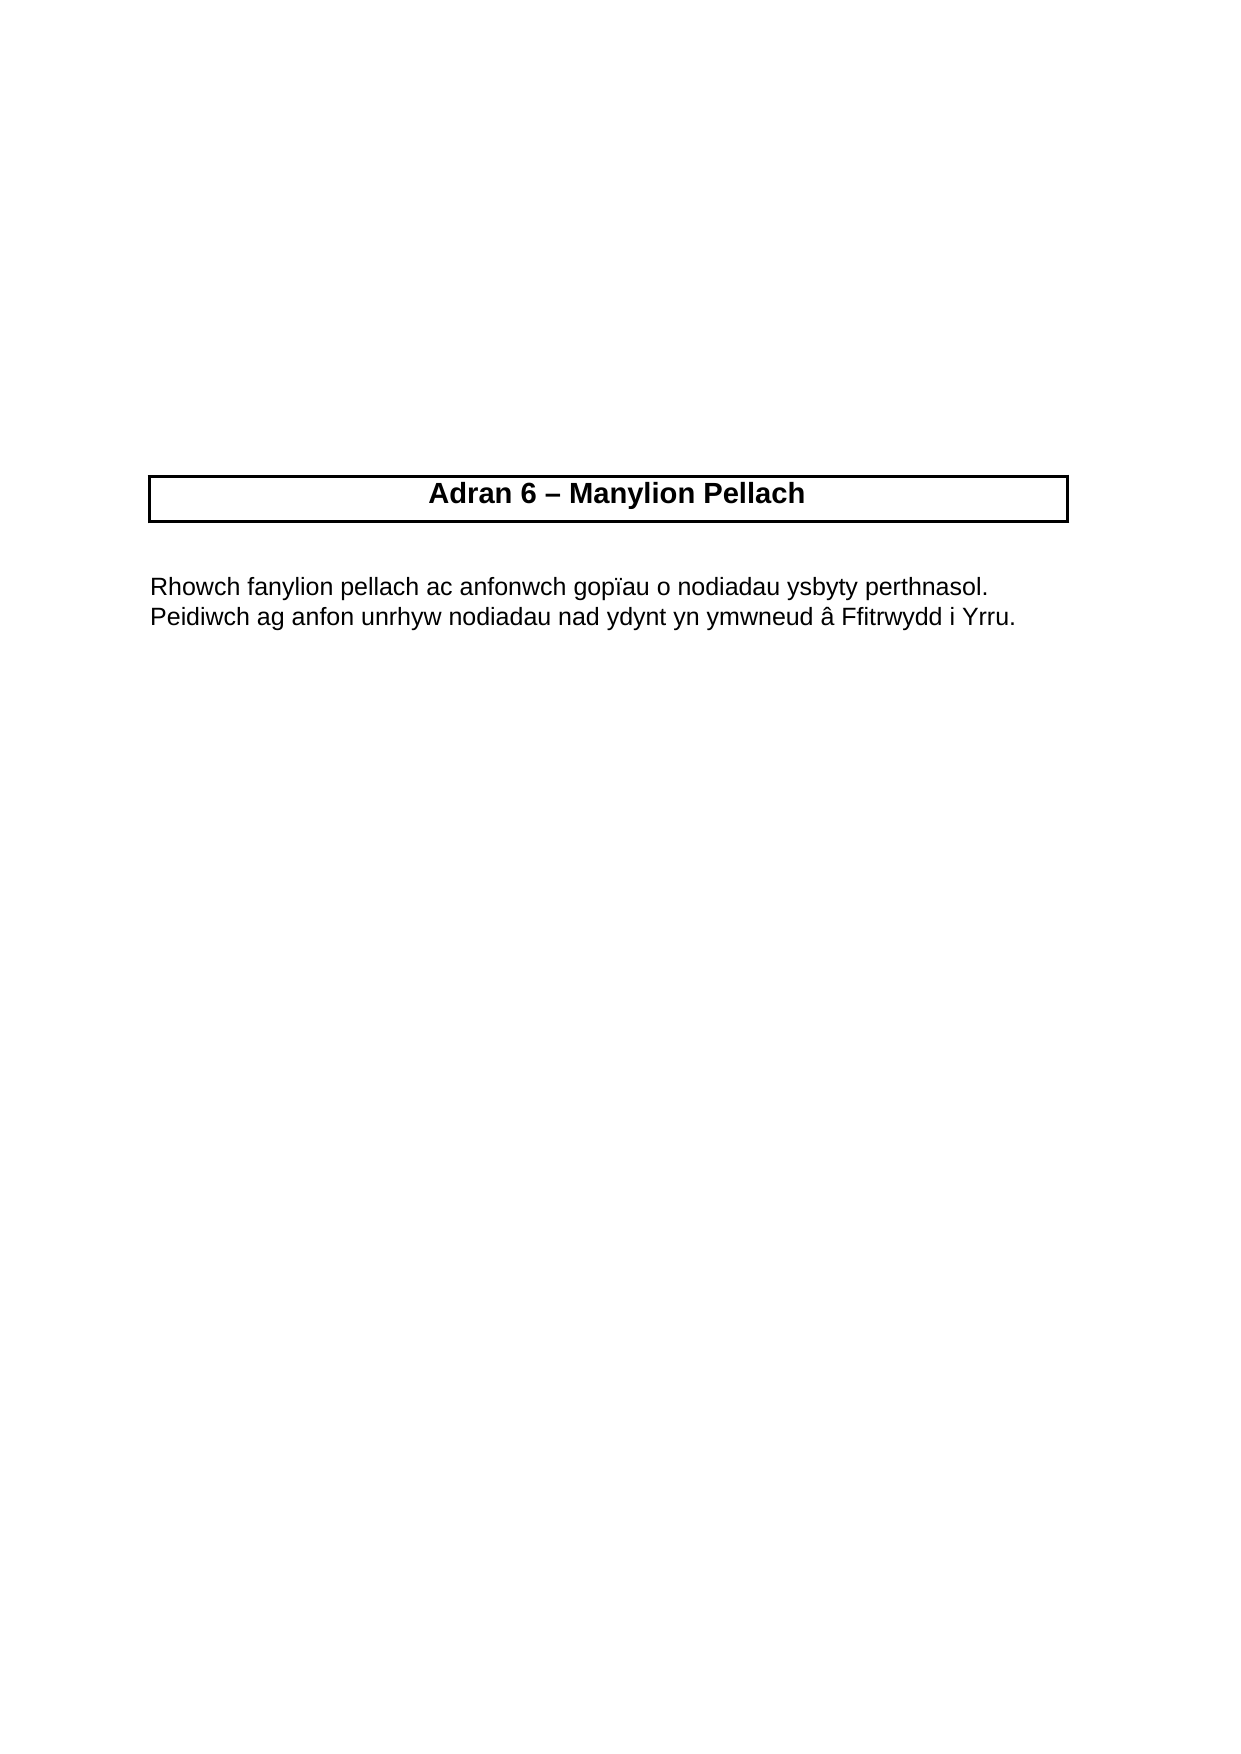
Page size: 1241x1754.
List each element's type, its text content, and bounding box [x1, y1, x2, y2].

text Adran 6 – Manylion Pellach [151, 478, 1066, 510]
text Rhowch fanylion pellach ac anfonwch gopïau o nodiadau ysbyty perthnasol. Peidiwch ag anfon unrhyw nodiadau nad ydynt yn ymwneud â Ffitrwydd i Yrru. [150, 571, 1090, 631]
